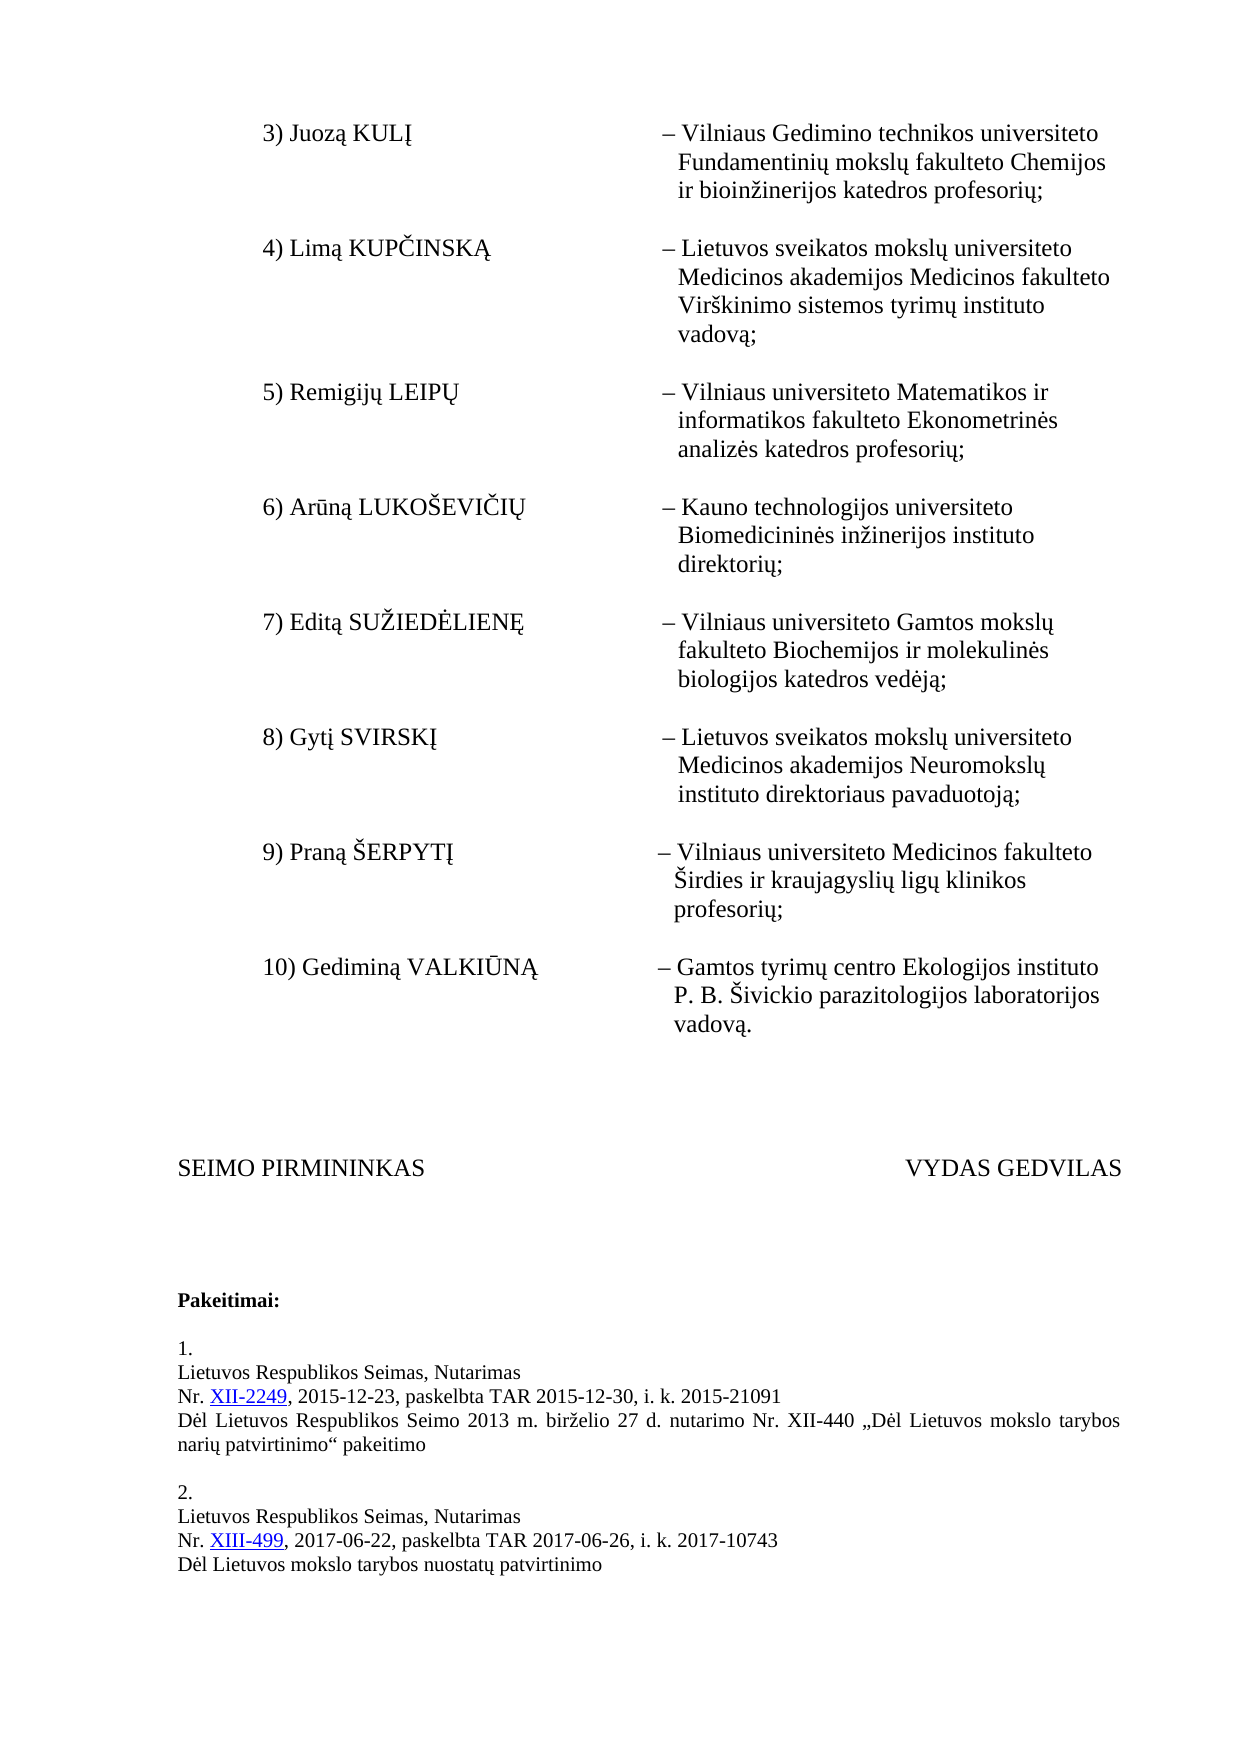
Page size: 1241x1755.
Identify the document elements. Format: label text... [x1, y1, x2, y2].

text Lietuvos Respublikos Seimas, Nutarimas [177, 1360, 1122, 1384]
text Dėl Lietuvos Respublikos Seimo 2013 m. birželio 27 d. nutarimo Nr. XII-440 „Dėl Lietuvos mokslo tarybos narių patvirtinimo“ pakeitimo [177, 1408, 1122, 1456]
table_cell 9) Praną ŠERPYTĮ [177, 837, 647, 952]
text SEIMO PIRMININKAS VYDAS GEDVILAS [177, 1153, 1122, 1182]
table_cell – Kauno technologijos universiteto Biomedicininės inžinerijos instituto direktorių; [651, 492, 1133, 607]
table_cell 5) Remigijų LEIPŲ [177, 377, 651, 492]
table_cell – Vilniaus Gedimino technikos universiteto Fundamentinių mokslų fakulteto Chemijos ir bioinžinerijos katedros profesorių; [651, 118, 1133, 233]
table_cell 3) Juozą KULĮ [177, 118, 651, 233]
text Pakeitimai: [177, 1287, 1122, 1312]
table_cell 7) Editą SUŽIEDĖLIENĘ [177, 607, 651, 722]
table_cell 6) Arūną LUKOŠEVIČIŲ [177, 492, 651, 607]
table_cell 10) Gediminą VALKIŪNĄ [177, 952, 647, 1067]
text 2. [177, 1480, 1122, 1504]
table_cell 8) Gytį SVIRSKĮ [177, 722, 651, 837]
text Dėl Lietuvos mokslo tarybos nuostatų patvirtinimo [177, 1552, 1122, 1576]
text Nr. XII-2249, 2015-12-23, paskelbta TAR 2015-12-30, i. k. 2015-21091 [177, 1384, 1122, 1408]
table_cell – Lietuvos sveikatos mokslų universiteto Medicinos akademijos Neuromokslų instituto direktoriaus pavaduotoją; [651, 722, 1133, 837]
text Nr. XIII-499, 2017-06-22, paskelbta TAR 2017-06-26, i. k. 2017-10743 [177, 1528, 1122, 1552]
table_cell – Vilniaus universiteto Medicinos fakulteto Širdies ir kraujagyslių ligų klinikos profesorių; [647, 837, 1133, 952]
table_cell 4) Limą KUPČINSKĄ [177, 233, 651, 377]
table_cell – Vilniaus universiteto Matematikos ir informatikos fakulteto Ekonometrinės analizės katedros profesorių; [651, 377, 1133, 492]
text Lietuvos Respublikos Seimas, Nutarimas [177, 1504, 1122, 1528]
table_cell – Vilniaus universiteto Gamtos mokslų fakulteto Biochemijos ir molekulinės biologijos katedros vedėją; [651, 607, 1133, 722]
text 1. [177, 1336, 1122, 1360]
table_cell – Lietuvos sveikatos mokslų universiteto Medicinos akademijos Medicinos fakulteto Virškinimo sistemos tyrimų instituto vadovą; [651, 233, 1133, 377]
table_cell – Gamtos tyrimų centro Ekologijos instituto P. B. Šivickio parazitologijos laboratorijos vadovą. [647, 952, 1133, 1067]
